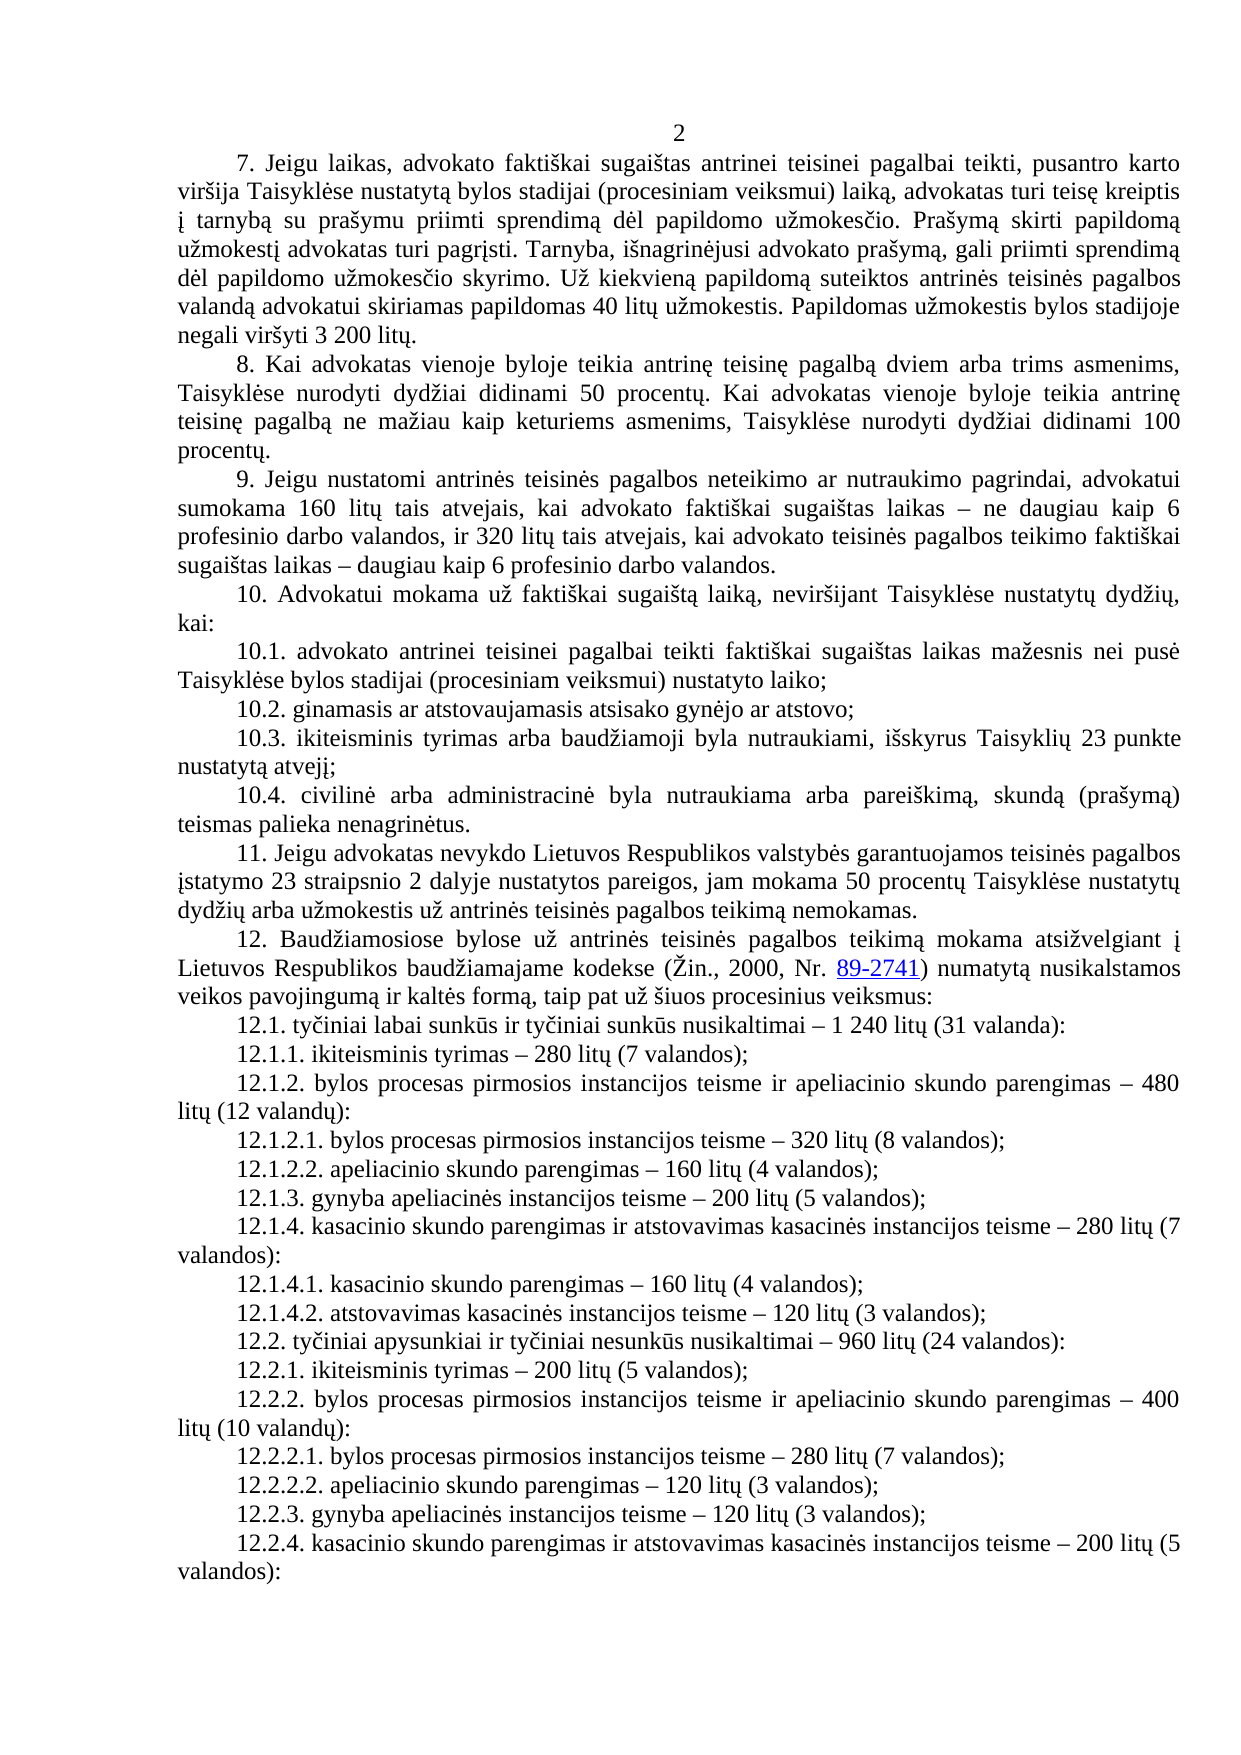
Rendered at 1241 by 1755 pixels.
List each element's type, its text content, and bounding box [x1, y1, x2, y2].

text 12. Baudžiamosiose bylose už antrinės teisinės pagalbos teikimą mokama atsižvelgiant į Lietuvos Respublikos baudžiamajame kodekse (Žin., 2000, Nr. 89-2741) numatytą nusikalstamos veikos pavojingumą ir kaltės formą, taip pat už šiuos procesinius veiksmus: [177, 924, 1181, 1010]
text 8. Kai advokatas vienoje byloje teikia antrinę teisinę pagalbą dviem arba trims asmenims, Taisyklėse nurodyti dydžiai didinami 50 procentų. Kai advokatas vienoje byloje teikia antrinę teisinę pagalbą ne mažiau kaip keturiems asmenims, Taisyklėse nurodyti dydžiai didinami 100 procentų. [177, 349, 1181, 464]
text 12.2.1. ikiteisminis tyrimas – 200 litų (5 valandos); [177, 1355, 1181, 1384]
text 12.2.4. kasacinio skundo parengimas ir atstovavimas kasacinės instancijos teisme – 200 litų (5 valandos): [177, 1528, 1181, 1585]
text 12.1.2.1. bylos procesas pirmosios instancijos teisme – 320 litų (8 valandos); [177, 1125, 1181, 1154]
text 12.1.2.2. apeliacinio skundo parengimas – 160 litų (4 valandos); [177, 1154, 1181, 1183]
text 10.4. civilinė arba administracinė byla nutraukiama arba pareiškimą, skundą (prašymą) teismas palieka nenagrinėtus. [177, 780, 1181, 838]
text 12.1.3. gynyba apeliacinės instancijos teisme – 200 litų (5 valandos); [177, 1183, 1181, 1211]
text 11. Jeigu advokatas nevykdo Lietuvos Respublikos valstybės garantuojamos teisinės pagalbos įstatymo 23 straipsnio 2 dalyje nustatytos pareigos, jam mokama 50 procentų Taisyklėse nustatytų dydžių arba užmokestis už antrinės teisinės pagalbos teikimą nemokamas. [177, 838, 1181, 924]
text 12.2.2.1. bylos procesas pirmosios instancijos teisme – 280 litų (7 valandos); [177, 1441, 1181, 1470]
text 12.2.2.2. apeliacinio skundo parengimas – 120 litų (3 valandos); [177, 1470, 1181, 1499]
text 12.1.4.1. kasacinio skundo parengimas – 160 litų (4 valandos); [177, 1269, 1181, 1298]
text 12.1. tyčiniai labai sunkūs ir tyčiniai sunkūs nusikaltimai – 1 240 litų (31 valanda): [177, 1010, 1181, 1039]
text 10.3. ikiteisminis tyrimas arba baudžiamoji byla nutraukiami, išskyrus Taisyklių 23 punkte nustatytą atvejį; [177, 723, 1181, 780]
text 10. Advokatui mokama už faktiškai sugaištą laiką, neviršijant Taisyklėse nustatytų dydžių, kai: [177, 579, 1181, 636]
text 12.1.2. bylos procesas pirmosios instancijos teisme ir apeliacinio skundo parengimas – 480 litų (12 valandų): [177, 1068, 1181, 1125]
text 12.2. tyčiniai apysunkiai ir tyčiniai nesunkūs nusikaltimai – 960 litų (24 valandos): [177, 1326, 1181, 1355]
text 12.2.3. gynyba apeliacinės instancijos teisme – 120 litų (3 valandos); [177, 1499, 1181, 1528]
text 12.1.1. ikiteisminis tyrimas – 280 litų (7 valandos); [177, 1039, 1181, 1068]
text 12.1.4. kasacinio skundo parengimas ir atstovavimas kasacinės instancijos teisme – 280 litų (7 valandos): [177, 1211, 1181, 1269]
text 9. Jeigu nustatomi antrinės teisinės pagalbos neteikimo ar nutraukimo pagrindai, advokatui sumokama 160 litų tais atvejais, kai advokato faktiškai sugaištas laikas – ne daugiau kaip 6 profesinio darbo valandos, ir 320 litų tais atvejais, kai advokato teisinės pagalbos teikimo faktiškai sugaištas laikas – daugiau kaip 6 profesinio darbo valandos. [177, 464, 1181, 579]
text 10.2. ginamasis ar atstovaujamasis atsisako gynėjo ar atstovo; [177, 694, 1181, 723]
text 12.2.2. bylos procesas pirmosios instancijos teisme ir apeliacinio skundo parengimas – 400 litų (10 valandų): [177, 1384, 1181, 1441]
text 7. Jeigu laikas, advokato faktiškai sugaištas antrinei teisinei pagalbai teikti, pusantro karto viršija Taisyklėse nustatytą bylos stadijai (procesiniam veiksmui) laiką, advokatas turi teisę kreiptis į tarnybą su prašymu priimti sprendimą dėl papildomo užmokesčio. Prašymą skirti papildomą užmokestį advokatas turi pagrįsti. Tarnyba, išnagrinėjusi advokato prašymą, gali priimti sprendimą dėl papildomo užmokesčio skyrimo. Už kiekvieną papildomą suteiktos antrinės teisinės pagalbos valandą advokatui skiriamas papildomas 40 litų užmokestis. Papildomas užmokestis bylos stadijoje negali viršyti 3 200 litų. [177, 148, 1181, 349]
text 12.1.4.2. atstovavimas kasacinės instancijos teisme – 120 litų (3 valandos); [177, 1298, 1181, 1326]
text 10.1. advokato antrinei teisinei pagalbai teikti faktiškai sugaištas laikas mažesnis nei pusė Taisyklėse bylos stadijai (procesiniam veiksmui) nustatyto laiko; [177, 636, 1181, 694]
